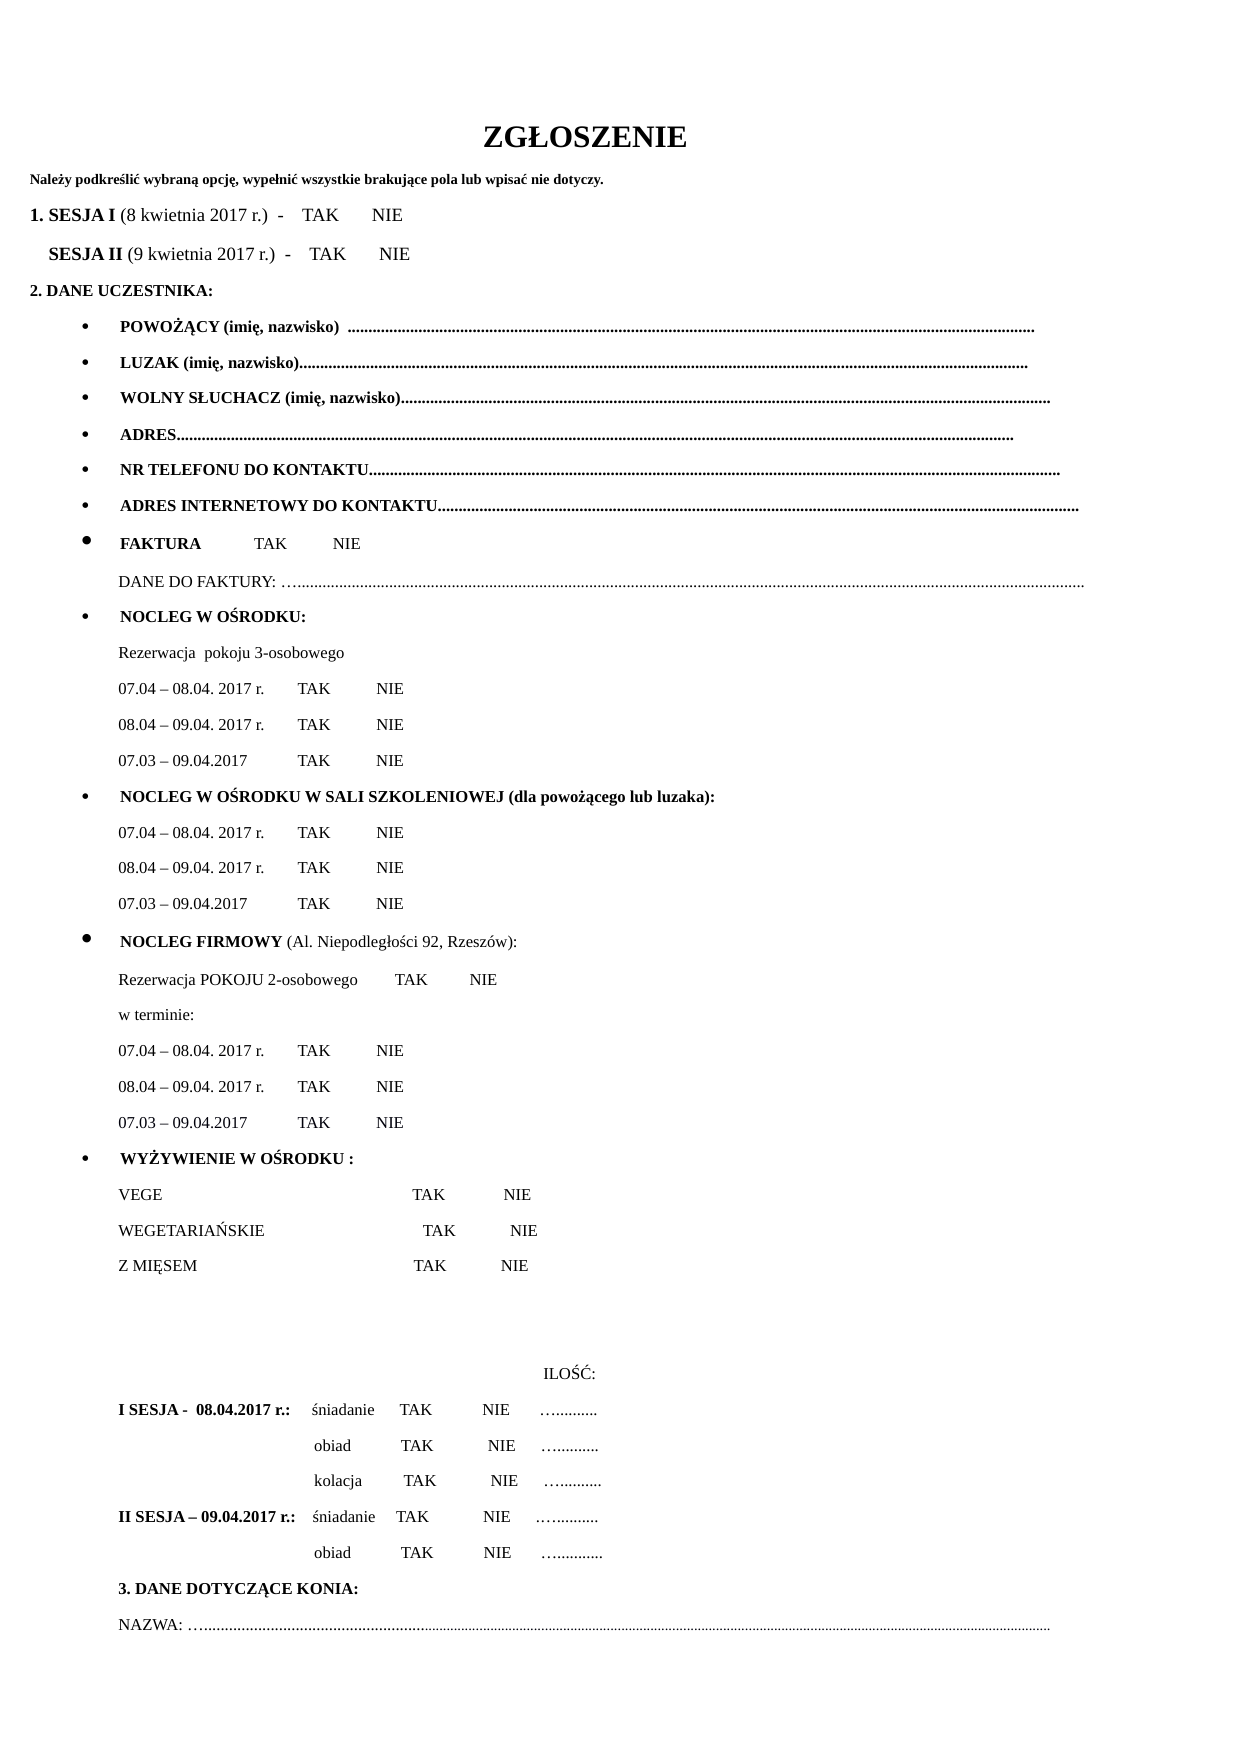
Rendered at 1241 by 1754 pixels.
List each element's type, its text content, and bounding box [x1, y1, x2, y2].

list ADRES......................................................................................................................................................................................................... [82, 424, 1122, 443]
list NOCLEG W OŚRODKU W SALI SZKOLENIOWEJ (dla powożącego lub luzaka): [82, 787, 1122, 806]
text WEGETARIAŃSKIE TAK NIE [118, 1220, 1122, 1239]
list NOCLEG FIRMOWY (Al. Niepodległości 92, Rzeszów): [82, 930, 1122, 953]
text 3. DANE DOTYCZĄCE KONIA: [118, 1579, 1122, 1598]
list POWOŻĄCY (imię, nazwisko) ..................................................................................................................................................................... [82, 316, 1122, 336]
text ZGŁOSZENIE [29, 118, 1122, 154]
list NOCLEG W OŚRODKU: [82, 607, 1122, 627]
text 07.03 – 09.04.2017 TAK NIE [118, 894, 1122, 913]
text DANE DO FAKTURY: …............................................................................................................................................................................................. [118, 571, 1122, 591]
list FAKTURA TAK NIE [82, 532, 1122, 555]
text NAZWA: …................................................................................................................................................................................................................................. [118, 1614, 1122, 1634]
text obiad TAK NIE …........... [118, 1543, 1122, 1562]
text 08.04 – 09.04. 2017 r. TAK NIE [118, 715, 1122, 734]
text 08.04 – 09.04. 2017 r. TAK NIE [118, 1077, 1122, 1096]
text 2. DANE UCZESTNIKA: [29, 281, 1122, 300]
text obiad TAK NIE ….......... [118, 1435, 1122, 1454]
text 07.03 – 09.04.2017 TAK NIE [118, 751, 1122, 770]
text 07.04 – 08.04. 2017 r. TAK NIE [118, 822, 1122, 842]
list WOLNY SŁUCHACZ (imię, nazwisko)............................................................................................................................................................ [82, 388, 1122, 408]
text Należy podkreślić wybraną opcję, wypełnić wszystkie brakujące pola lub wpisać nie dotyczy. [29, 171, 1122, 187]
text kolacja TAK NIE ….......... [118, 1471, 1122, 1490]
text VEGE TAK NIE [118, 1184, 1122, 1204]
text SESJA II (9 kwietnia 2017 r.) - TAK NIE [29, 242, 1122, 264]
list NR TELEFONU DO KONTAKTU...................................................................................................................................................................... [82, 460, 1122, 479]
text II SESJA – 09.04.2017 r.: śniadanie TAK NIE .….......... [118, 1507, 1122, 1526]
text 07.03 – 09.04.2017 TAK NIE [118, 1113, 1122, 1132]
text 07.04 – 08.04. 2017 r. TAK NIE [118, 679, 1122, 698]
text I SESJA - 08.04.2017 r.: śniadanie TAK NIE ….......... [118, 1399, 1122, 1419]
text ILOŚĆ: [118, 1364, 1122, 1383]
list WYŻYWIENIE W OŚRODKU : [82, 1148, 1122, 1168]
text 08.04 – 09.04. 2017 r. TAK NIE [118, 858, 1122, 877]
text Rezerwacja pokoju 3-osobowego [118, 643, 1122, 662]
text 07.04 – 08.04. 2017 r. TAK NIE [118, 1041, 1122, 1060]
text Z MIĘSEM TAK NIE [118, 1256, 1122, 1275]
text 1. SESJA I (8 kwietnia 2017 r.) - TAK NIE [29, 204, 1122, 226]
list LUZAK (imię, nazwisko)............................................................................................................................................................................... [82, 352, 1122, 372]
text w terminie: [118, 1005, 1122, 1024]
text Rezerwacja POKOJU 2-osobowego TAK NIE [118, 969, 1122, 988]
list ADRES INTERNETOWY DO KONTAKTU.......................................................................................................................................................... [82, 496, 1122, 515]
